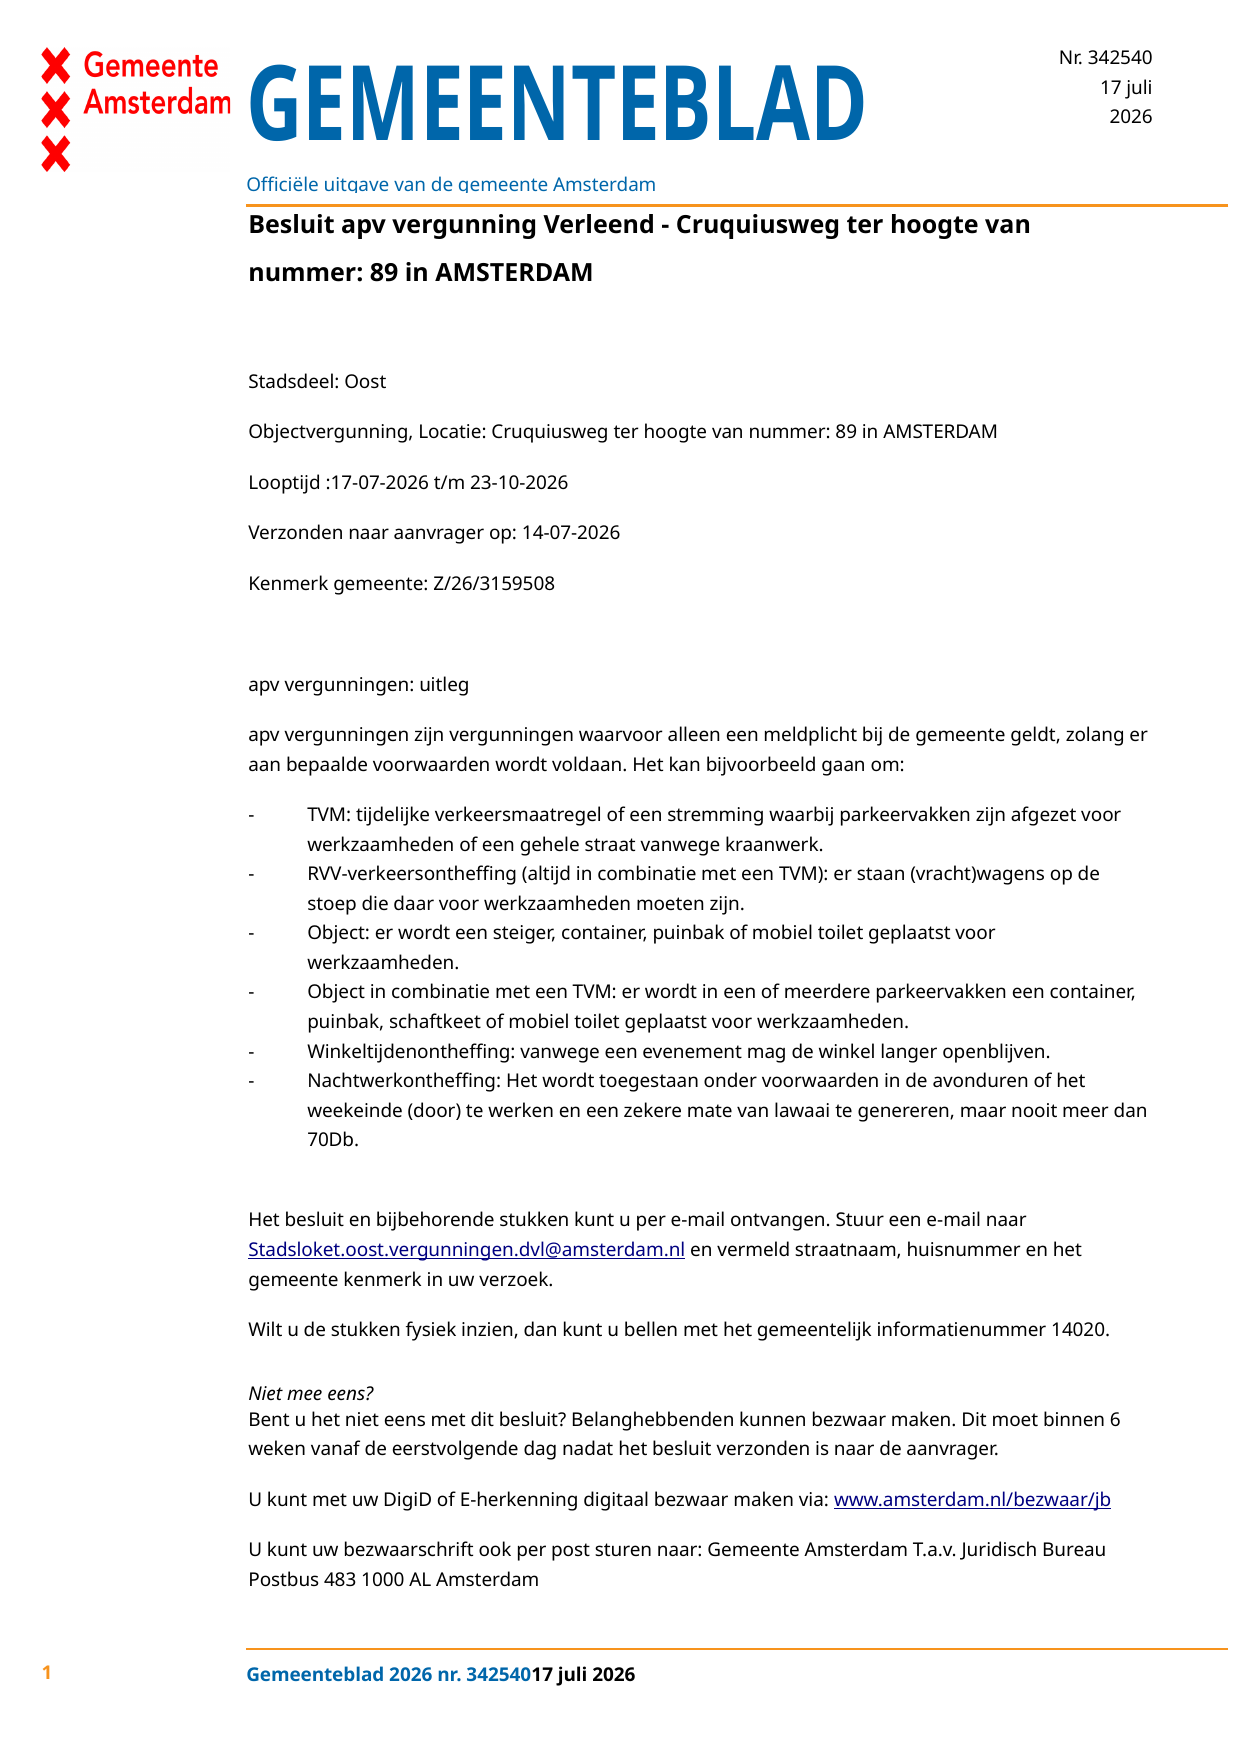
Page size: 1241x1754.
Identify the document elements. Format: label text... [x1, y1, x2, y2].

list TVM: tijdelijke verkeersmaatregel of een stremming waarbij parkeervakken zijn afgezet voor werkzaamheden of een gehele straat vanwege kraanwerk. [248, 801, 1152, 857]
picture [41, 47, 231, 172]
text U kunt met uw DigiD of E-herkenning digitaal bezwaar maken via: www.amsterdam.nl/bezwaar/jb [248, 1486, 1152, 1512]
text Wilt u de stukken fysiek inzien, dan kunt u bellen met het gemeentelijk informatienummer 14020. [248, 1316, 1152, 1342]
text apv vergunningen: uitleg [248, 671, 1152, 697]
text Niet mee eens? [248, 1380, 1152, 1406]
list RVV-verkeersontheffing (altijd in combinatie met een TVM): er staan (vracht)wagens op de stoep die daar voor werkzaamheden moeten zijn. [248, 860, 1152, 916]
text U kunt uw bezwaarschrift ook per post sturen naar: Gemeente Amsterdam T.a.v. Juridisch Bureau Postbus 483 1000 AL Amsterdam [248, 1536, 1152, 1592]
text Verzonden naar aanvrager op: 14-07-2026 [248, 519, 1152, 545]
text Looptijd :17-07-2026 t/m 23-10-2026 [248, 469, 1152, 495]
list Winkeltijdenontheffing: vanwege een evenement mag de winkel langer openblijven. [248, 1038, 1152, 1064]
list Object: er wordt een steiger, container, puinbak of mobiel toilet geplaatst voor werkzaamheden. [248, 919, 1152, 975]
text Objectvergunning, Locatie: Cruquiusweg ter hoogte van nummer: 89 in AMSTERDAM [248, 419, 1152, 444]
list Nachtwerkontheffing: Het wordt toegestaan onder voorwaarden in de avonduren of het weekeinde (door) te werken en een zekere mate van lawaai te genereren, maar nooit meer dan 70Db. [248, 1067, 1152, 1152]
text Kenmerk gemeente: Z/26/3159508 [248, 570, 1152, 596]
text Het besluit en bijbehorende stukken kunt u per e-mail ontvangen. Stuur een e-mail naar Stadsloket.oost.vergunningen.dvl@amsterdam.nl en vermeld straatnaam, huisnummer en het gemeente kenmerk in uw verzoek. [248, 1207, 1152, 1292]
text Besluit apv vergunning Verleend - Cruquiusweg ter hoogte van nummer: 89 in AMSTERDAM [248, 207, 1152, 288]
text Bent u het niet eens met dit besluit? Belanghebbenden kunnen bezwaar maken. Dit moet binnen 6 weken vanaf de eerstvolgende dag nadat het besluit verzonden is naar de aanvrager. [248, 1406, 1152, 1461]
text apv vergunningen zijn vergunningen waarvoor alleen een meldplicht bij de gemeente geldt, zolang er aan bepaalde voorwaarden wordt voldaan. Het kan bijvoorbeeld gaan om: [248, 721, 1152, 777]
list Object in combinatie met een TVM: er wordt in een of meerdere parkeervakken een container, puinbak, schaftkeet of mobiel toilet geplaatst voor werkzaamheden. [248, 979, 1152, 1034]
text Stadsdeel: Oost [248, 368, 1152, 394]
